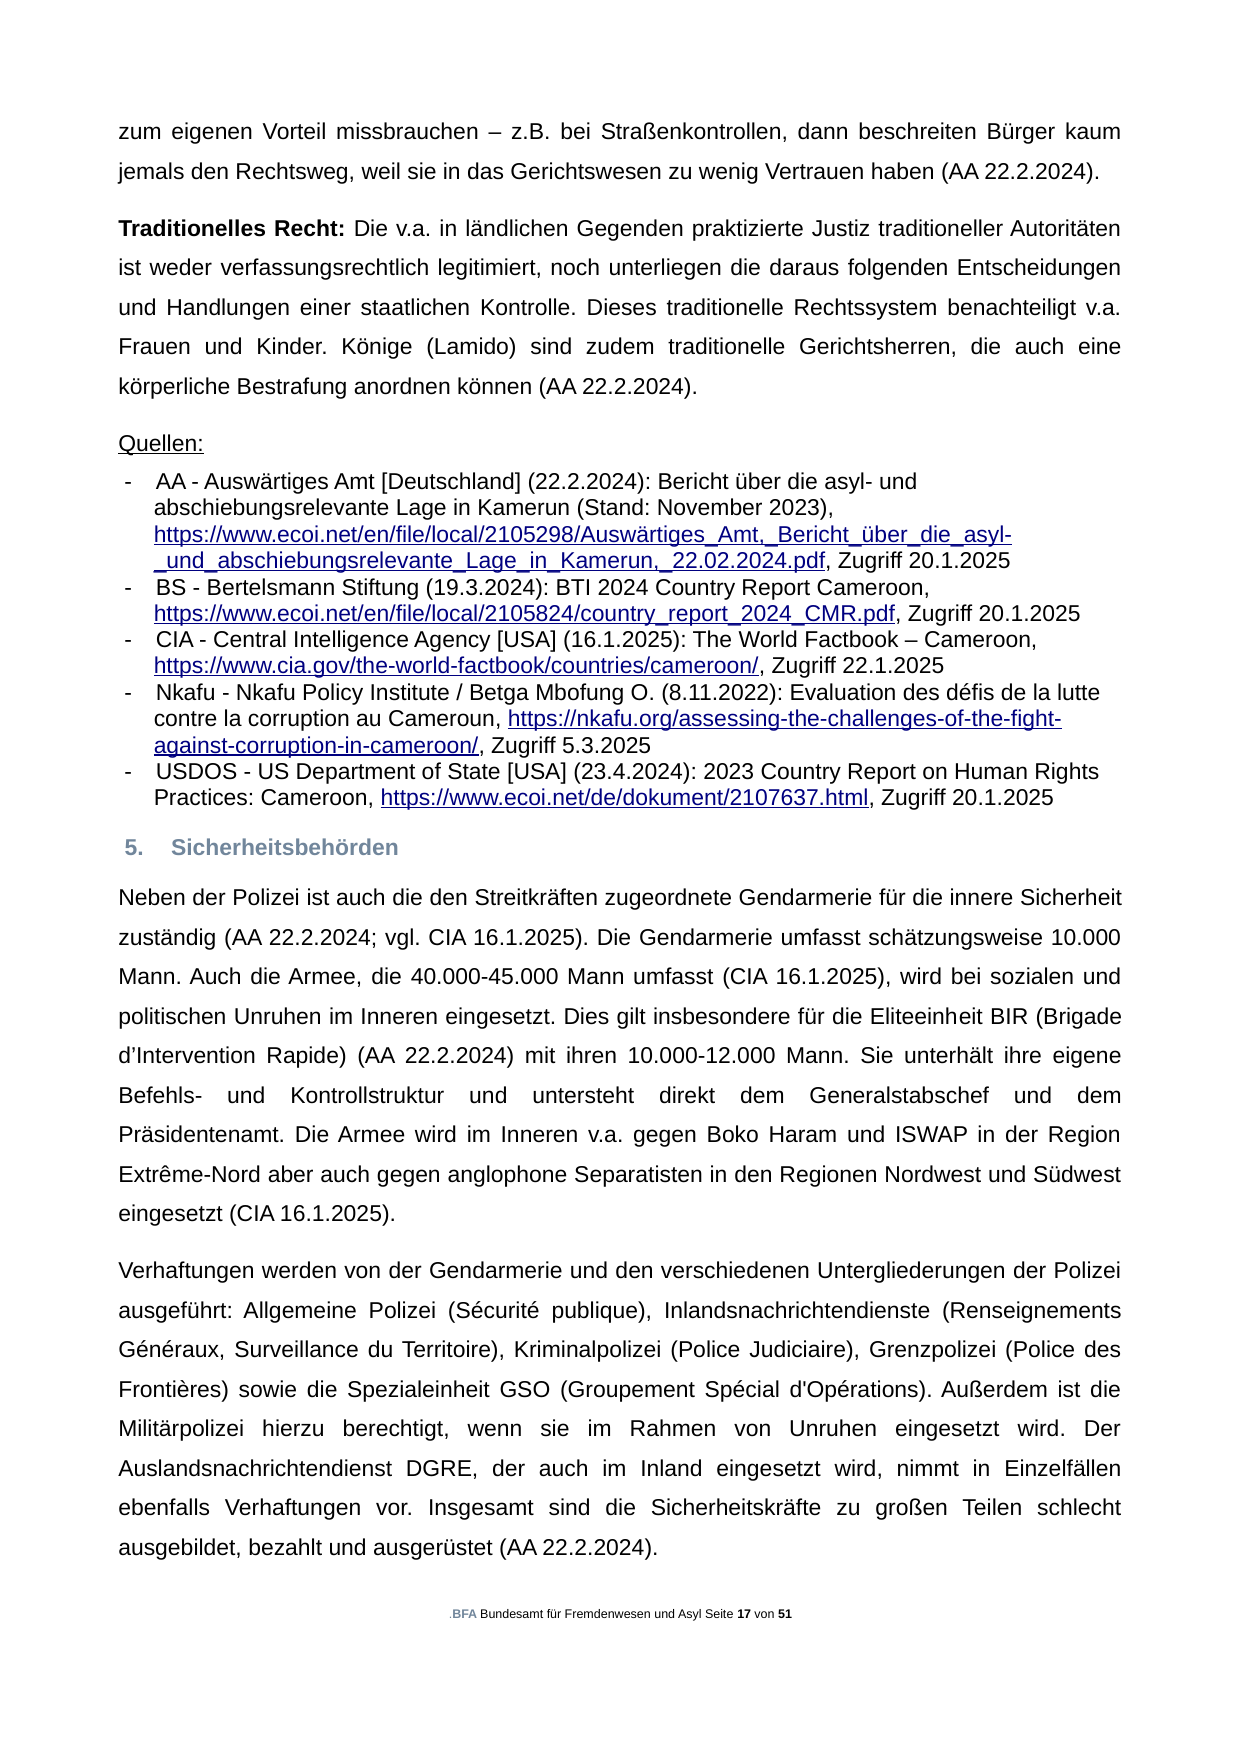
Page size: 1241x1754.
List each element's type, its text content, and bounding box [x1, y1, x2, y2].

text Verhaftungen werden von der Gendarmerie und den verschiedenen Untergliederungen der Polizei ausgeführt: Allgemeine Polizei (Sécurité publique), Inlandsnachrichtendienste (Renseignements Généraux, Surveillance du Territoire), Kriminalpolizei (Police Judiciaire), Grenzpolizei (Police des Frontières) sowie die Spezialeinheit GSO (Groupement Spécial d'Opérations). Außerdem ist die Militärpolizei hierzu berechtigt, wenn sie im Rahmen von Unruhen eingesetzt wird. Der Auslandsnachrichtendienst DGRE, der auch im Inland eingesetzt wird, nimmt in Einzelfällen ebenfalls Verhaftungen vor. Insgesamt sind die Sicherheitskräfte zu großen Teilen schlecht ausgebildet, bezahlt und ausgerüstet (AA 22.2.2024). [118, 1257, 1122, 1560]
subtitle Sicherheitsbehörden [118, 834, 1112, 861]
text Quellen: [118, 430, 1122, 456]
list AA - Auswärtiges Amt [Deutschland] (22.2.2024): Bericht über die asyl- und abschiebungsrelevante Lage in Kamerun (Stand: November 2023), https://www.ecoi.net/en/file/local/2105298/Auswärtiges_Amt,_Bericht_über_die_asyl-_und_abschiebungsrelevante_Lage_in_Kamerun,_22.02.2024.pdf, Zugriff 20.1.2025 [124, 468, 1122, 573]
text Neben der Polizei ist auch die den Streitkräften zugeordnete Gendarmerie für die innere Sicherheit zuständig (AA 22.2.2024; vgl. CIA 16.1.2025). Die Gendarmerie umfasst schätzungsweise 10.000 Mann. Auch die Armee, die 40.000-45.000 Mann umfasst (CIA 16.1.2025), wird bei sozialen und politischen Unruhen im Inneren eingesetzt. Dies gilt insbesondere für die Eliteeinheit BIR (Brigade d’Intervention Rapide) (AA 22.2.2024) mit ihren 10.000-12.000 Mann. Sie unterhält ihre eigene Befehls- und Kontrollstruktur und untersteht direkt dem Generalstabschef und dem Präsidentenamt. Die Armee wird im Inneren v.a. gegen Boko Haram und ISWAP in der Region Extrême-Nord aber auch gegen anglophone Separatisten in den Regionen Nordwest und Südwest eingesetzt (CIA 16.1.2025). [118, 884, 1122, 1226]
text zum eigenen Vorteil missbrauchen – z.B. bei Straßenkontrollen, dann beschreiten Bürger kaum jemals den Rechtsweg, weil sie in das Gerichtswesen zu wenig Vertrauen haben (AA 22.2.2024). [118, 118, 1122, 184]
list Nkafu - Nkafu Policy Institute / Betga Mbofung O. (8.11.2022): Evaluation des défis de la lutte contre la corruption au Cameroun, https://nkafu.org/assessing-the-challenges-of-the-fight-against-corruption-in-cameroon/, Zugriff 5.3.2025 [124, 679, 1122, 758]
list CIA - Central Intelligence Agency [USA] (16.1.2025): The World Factbook – Cameroon, https://www.cia.gov/the-world-factbook/countries/cameroon/, Zugriff 22.1.2025 [124, 626, 1122, 679]
list BS - Bertelsmann Stiftung (19.3.2024): BTI 2024 Country Report Cameroon, https://www.ecoi.net/en/file/local/2105824/country_report_2024_CMR.pdf, Zugriff 20.1.2025 [124, 573, 1122, 626]
text Traditionelles Recht: Die v.a. in ländlichen Gegenden praktizierte Justiz traditioneller Autoritäten ist weder verfassungsrechtlich legitimiert, noch unterliegen die daraus folgenden Entscheidungen und Handlungen einer staatlichen Kontrolle. Dieses traditionelle Rechtssystem benachteiligt v.a. Frauen und Kinder. Könige (Lamido) sind zudem traditionelle Gerichtsherren, die auch eine körperliche Bestrafung anordnen können (AA 22.2.2024). [118, 215, 1122, 399]
list USDOS - US Department of State [USA] (23.4.2024): 2023 Country Report on Human Rights Practices: Cameroon, https://www.ecoi.net/de/dokument/2107637.html, Zugriff 20.1.2025 [124, 758, 1122, 811]
